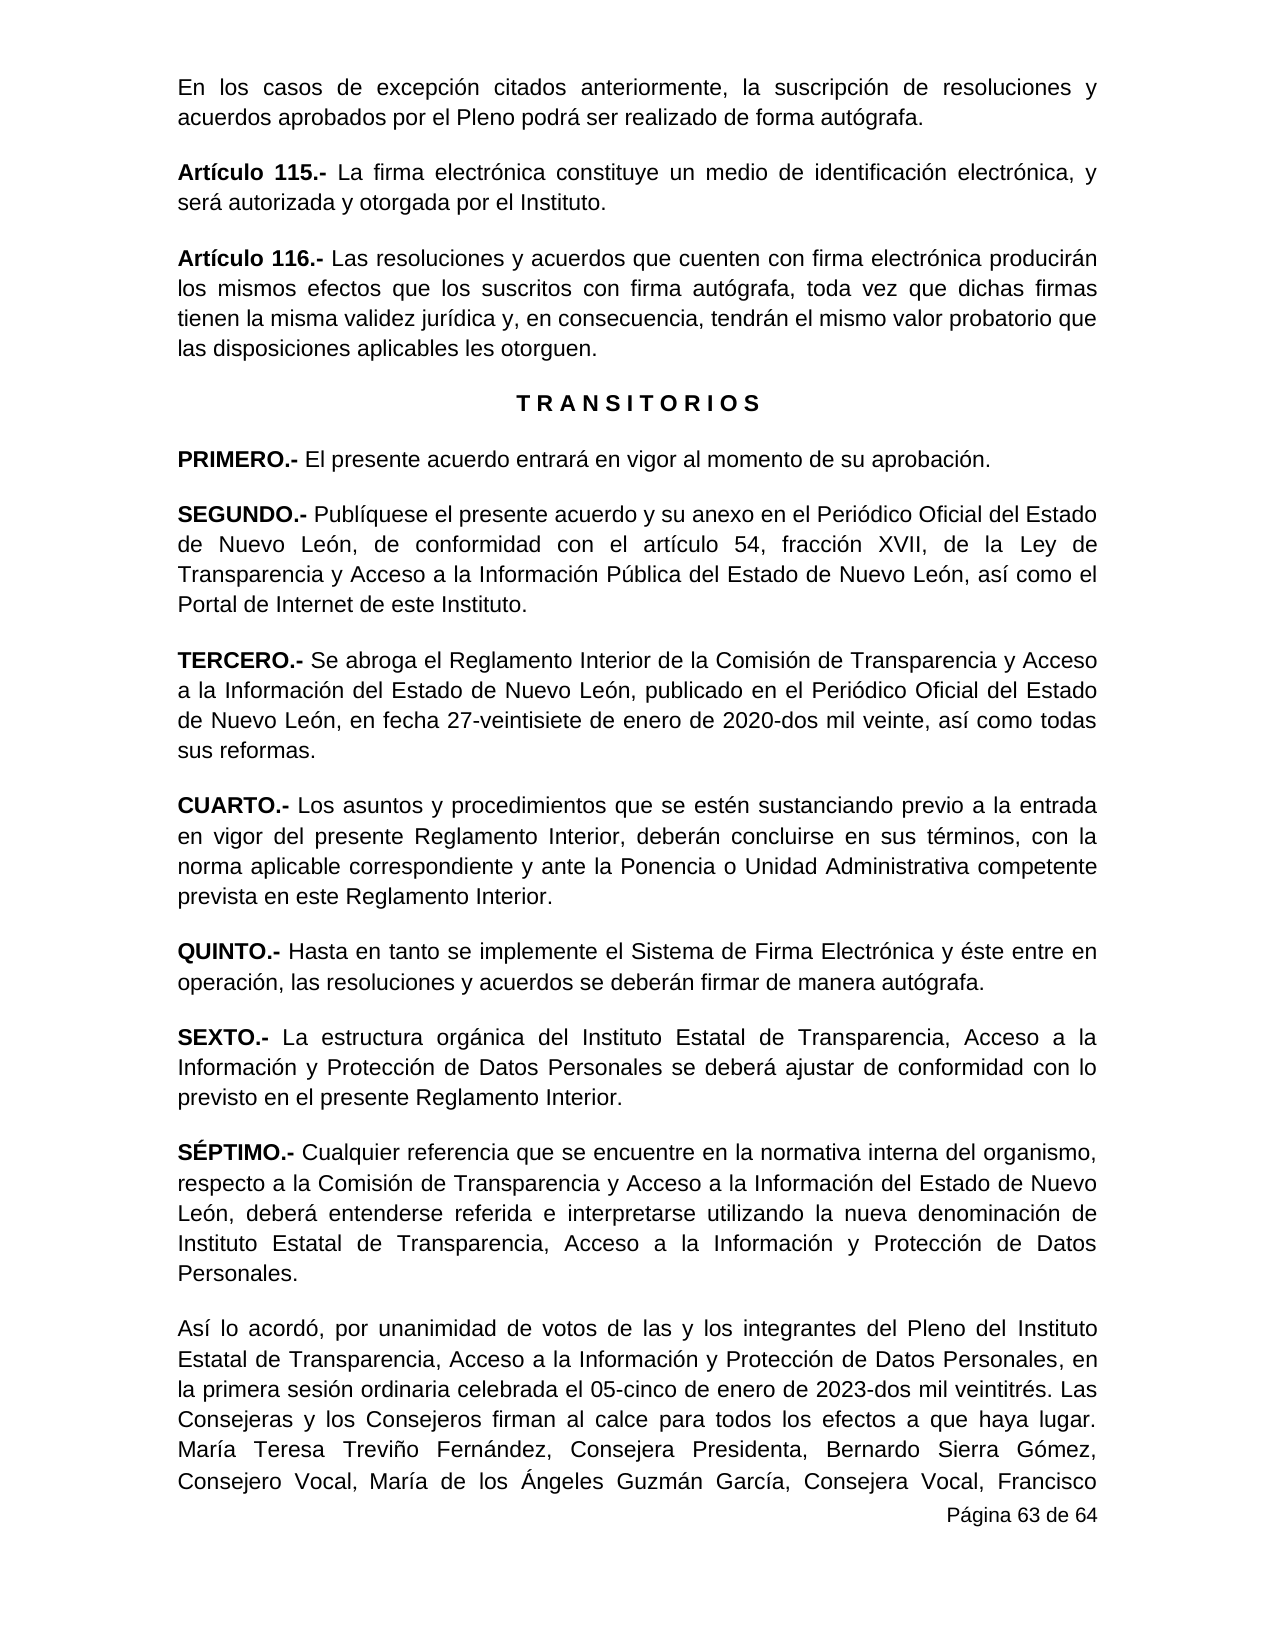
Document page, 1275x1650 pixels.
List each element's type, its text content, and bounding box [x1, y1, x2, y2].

text Así lo acordó, por unanimidad de votos de las y los integrantes del Pleno del Instituto Estatal de Transparencia, Acceso a la Información y Protección de Datos Personales, en la primera sesión ordinaria celebrada el 05-cinco de enero de 2023-dos mil veintitrés. Las Consejeras y los Consejeros firman al calce para todos los efectos a que haya lugar. María Teresa Treviño Fernández, Consejera Presidenta, Bernardo Sierra Gómez, Consejero Vocal, María de los Ángeles Guzmán García, Consejera Vocal, Francisco [177, 1315, 1098, 1495]
text SÉPTIMO.- Cualquier referencia que se encuentre en la normativa interna del organismo, respecto a la Comisión de Transparencia y Acceso a la Información del Estado de Nuevo León, deberá entenderse referida e interpretarse utilizando la nueva denominación de Instituto Estatal de Transparencia, Acceso a la Información y Protección de Datos Personales. [177, 1139, 1098, 1287]
text QUINTO.- Hasta en tanto se implemente el Sistema de Firma Electrónica y éste entre en operación, las resoluciones y acuerdos se deberán firmar de manera autógrafa. [177, 938, 1098, 995]
text En los casos de excepción citados anteriormente, la suscripción de resoluciones y acuerdos aprobados por el Pleno podrá ser realizado de forma autógrafa. [177, 74, 1098, 130]
text Artículo 115.- La firma electrónica constituye un medio de identificación electrónica, y será autorizada y otorgada por el Instituto. [177, 159, 1098, 216]
text SEGUNDO.- Publíquese el presente acuerdo y su anexo en el Periódico Oficial del Estado de Nuevo León, de conformidad con el artículo 54, fracción XVII, de la Ley de Transparencia y Acceso a la Información Pública del Estado de Nuevo León, así como el Portal de Internet de este Instituto. [177, 501, 1098, 618]
text PRIMERO.- El presente acuerdo entrará en vigor al momento de su aprobación. [177, 446, 1098, 472]
text T R A N S I T O R I O S [177, 390, 1098, 417]
text TERCERO.- Se abroga el Reglamento Interior de la Comisión de Transparencia y Acceso a la Información del Estado de Nuevo León, publicado en el Periódico Oficial del Estado de Nuevo León, en fecha 27-veintisiete de enero de 2020-dos mil veinte, así como todas sus reformas. [177, 647, 1098, 764]
text CUARTO.- Los asuntos y procedimientos que se estén sustanciando previo a la entrada en vigor del presente Reglamento Interior, deberán concluirse en sus términos, con la norma aplicable correspondiente y ante la Ponencia o Unidad Administrativa competente prevista en este Reglamento Interior. [177, 792, 1098, 909]
text Artículo 116.- Las resoluciones y acuerdos que cuenten con firma electrónica producirán los mismos efectos que los suscritos con firma autógrafa, toda vez que dichas firmas tienen la misma validez jurídica y, en consecuencia, tendrán el mismo valor probatorio que las disposiciones aplicables les otorguen. [177, 244, 1098, 362]
text SEXTO.- La estructura orgánica del Instituto Estatal de Transparencia, Acceso a la Información y Protección de Datos Personales se deberá ajustar de conformidad con lo previsto en el presente Reglamento Interior. [177, 1024, 1098, 1111]
